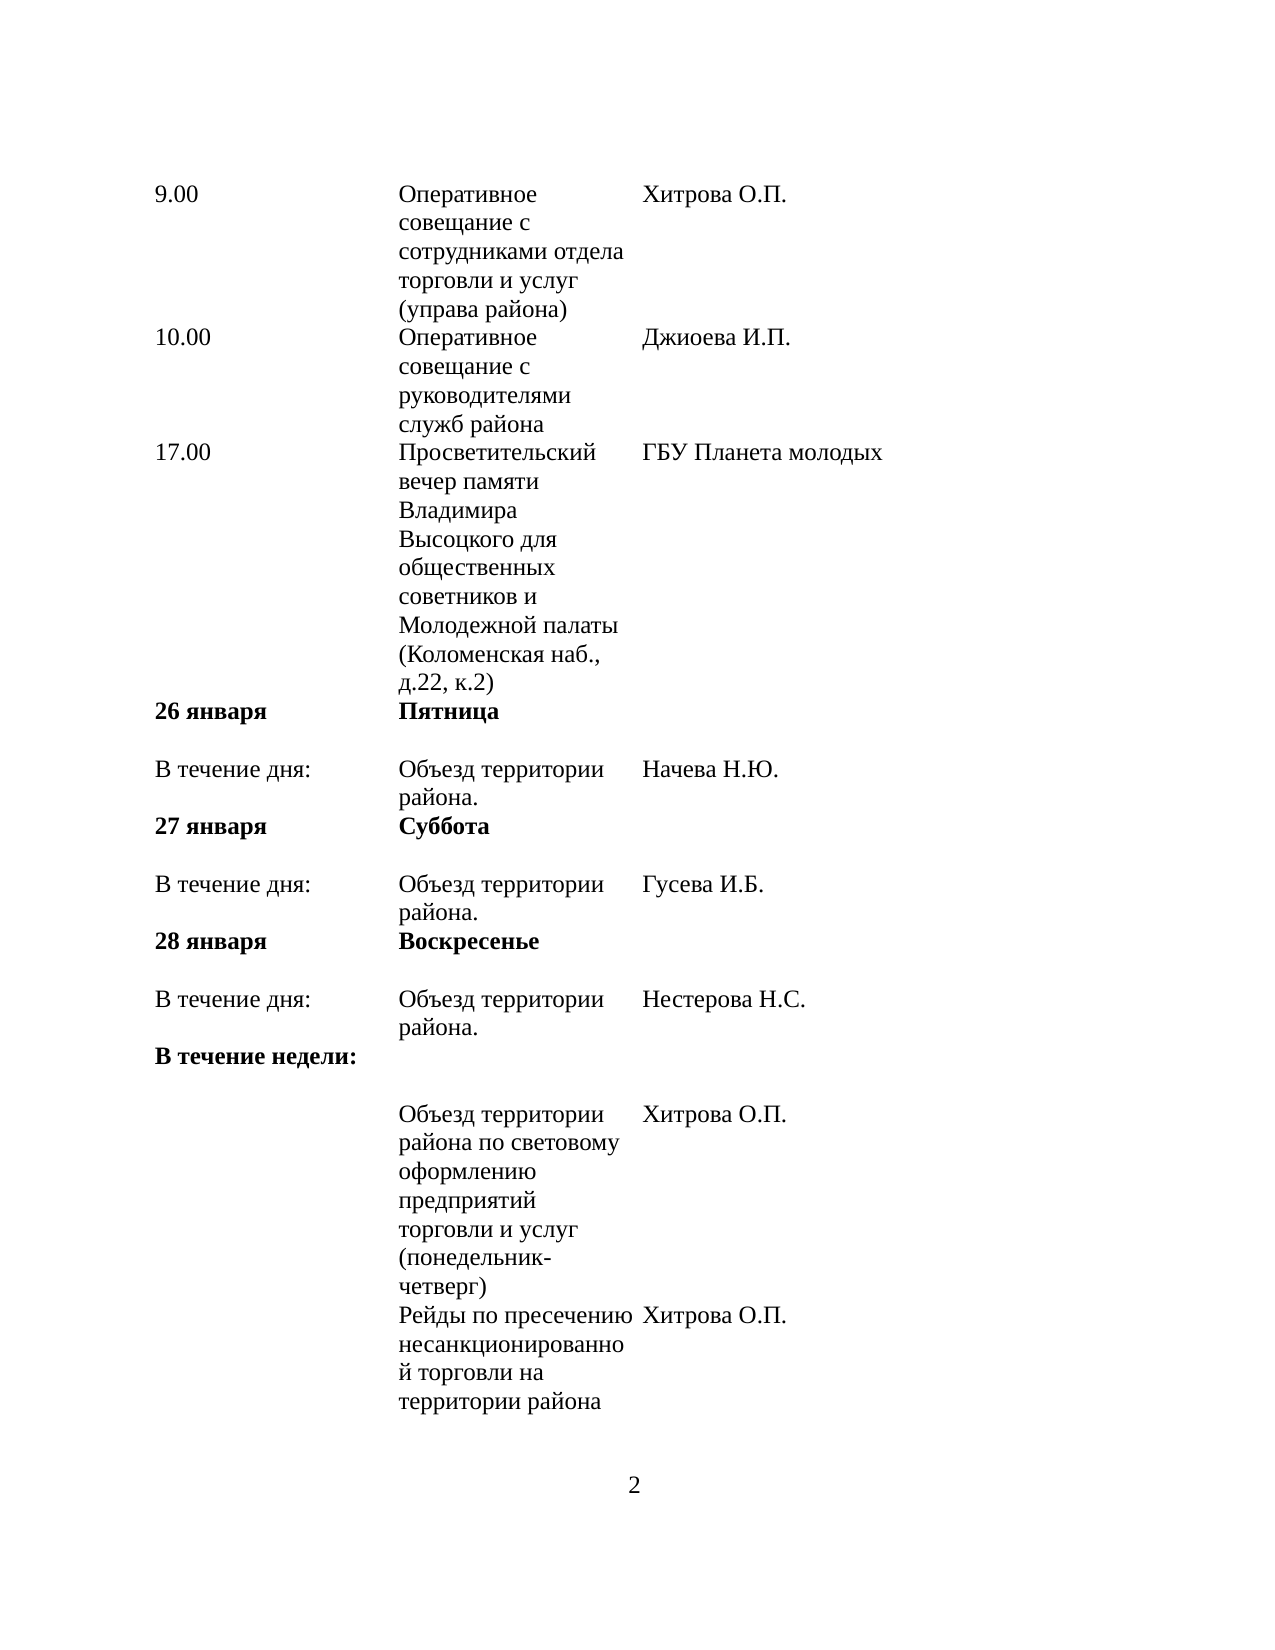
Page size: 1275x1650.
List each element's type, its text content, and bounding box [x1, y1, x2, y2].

table_cell [150, 1099, 394, 1300]
table_cell Начева Н.Ю. [638, 754, 1125, 811]
table_cell Объезд территории района. [394, 869, 637, 926]
table_cell 26 января [150, 696, 394, 754]
table_cell Гусева И.Б. [638, 869, 1125, 926]
table_cell [638, 696, 1125, 754]
table_cell 17.00 [150, 438, 394, 696]
table_cell В течение дня: [150, 984, 394, 1041]
table_cell 10.00 [150, 323, 394, 437]
table_cell [394, 150, 637, 179]
table_cell Просветительский вечер памяти Владимира Высоцкого для общественных советников и Молодежной палаты (Коломенская наб., д.22, к.2) [394, 438, 637, 696]
table_cell ГБУ Планета молодых [638, 438, 1125, 696]
table_cell Оперативное совещание с сотрудниками отдела торговли и услуг (управа района) [394, 179, 637, 322]
table_cell 28 января [150, 926, 394, 984]
table_cell Нестерова Н.С. [638, 984, 1125, 1041]
table_cell 27 января [150, 811, 394, 869]
table_cell [638, 926, 1125, 984]
table_cell Оперативное совещание с руководителями служб района [394, 323, 637, 437]
table_cell [394, 1041, 637, 1099]
table_cell Хитрова О.П. [638, 179, 1125, 322]
table_cell Суббота [394, 811, 637, 869]
table_cell [638, 150, 1125, 179]
table_cell Воскресенье [394, 926, 637, 984]
table_cell Хитрова О.П. [638, 1300, 1125, 1415]
table_cell Джиоева И.П. [638, 323, 1125, 437]
table_cell Объезд территории района по световому оформлению предприятий торговли и услуг (понедельник-четверг) [394, 1099, 637, 1300]
table_cell [150, 1300, 394, 1415]
table_cell Рейды по пресечению несанкционированной торговли на территории района [394, 1300, 637, 1415]
table_cell [150, 150, 394, 179]
table_cell В течение дня: [150, 754, 394, 811]
table_cell 9.00 [150, 179, 394, 322]
table_cell Объезд территории района. [394, 984, 637, 1041]
table_cell Объезд территории района. [394, 754, 637, 811]
table_cell Хитрова О.П. [638, 1099, 1125, 1300]
table_cell В течение дня: [150, 869, 394, 926]
table_cell Пятница [394, 696, 637, 754]
table_cell [638, 811, 1125, 869]
table_cell В течение недели: [150, 1041, 394, 1099]
table_cell [638, 1041, 1125, 1099]
